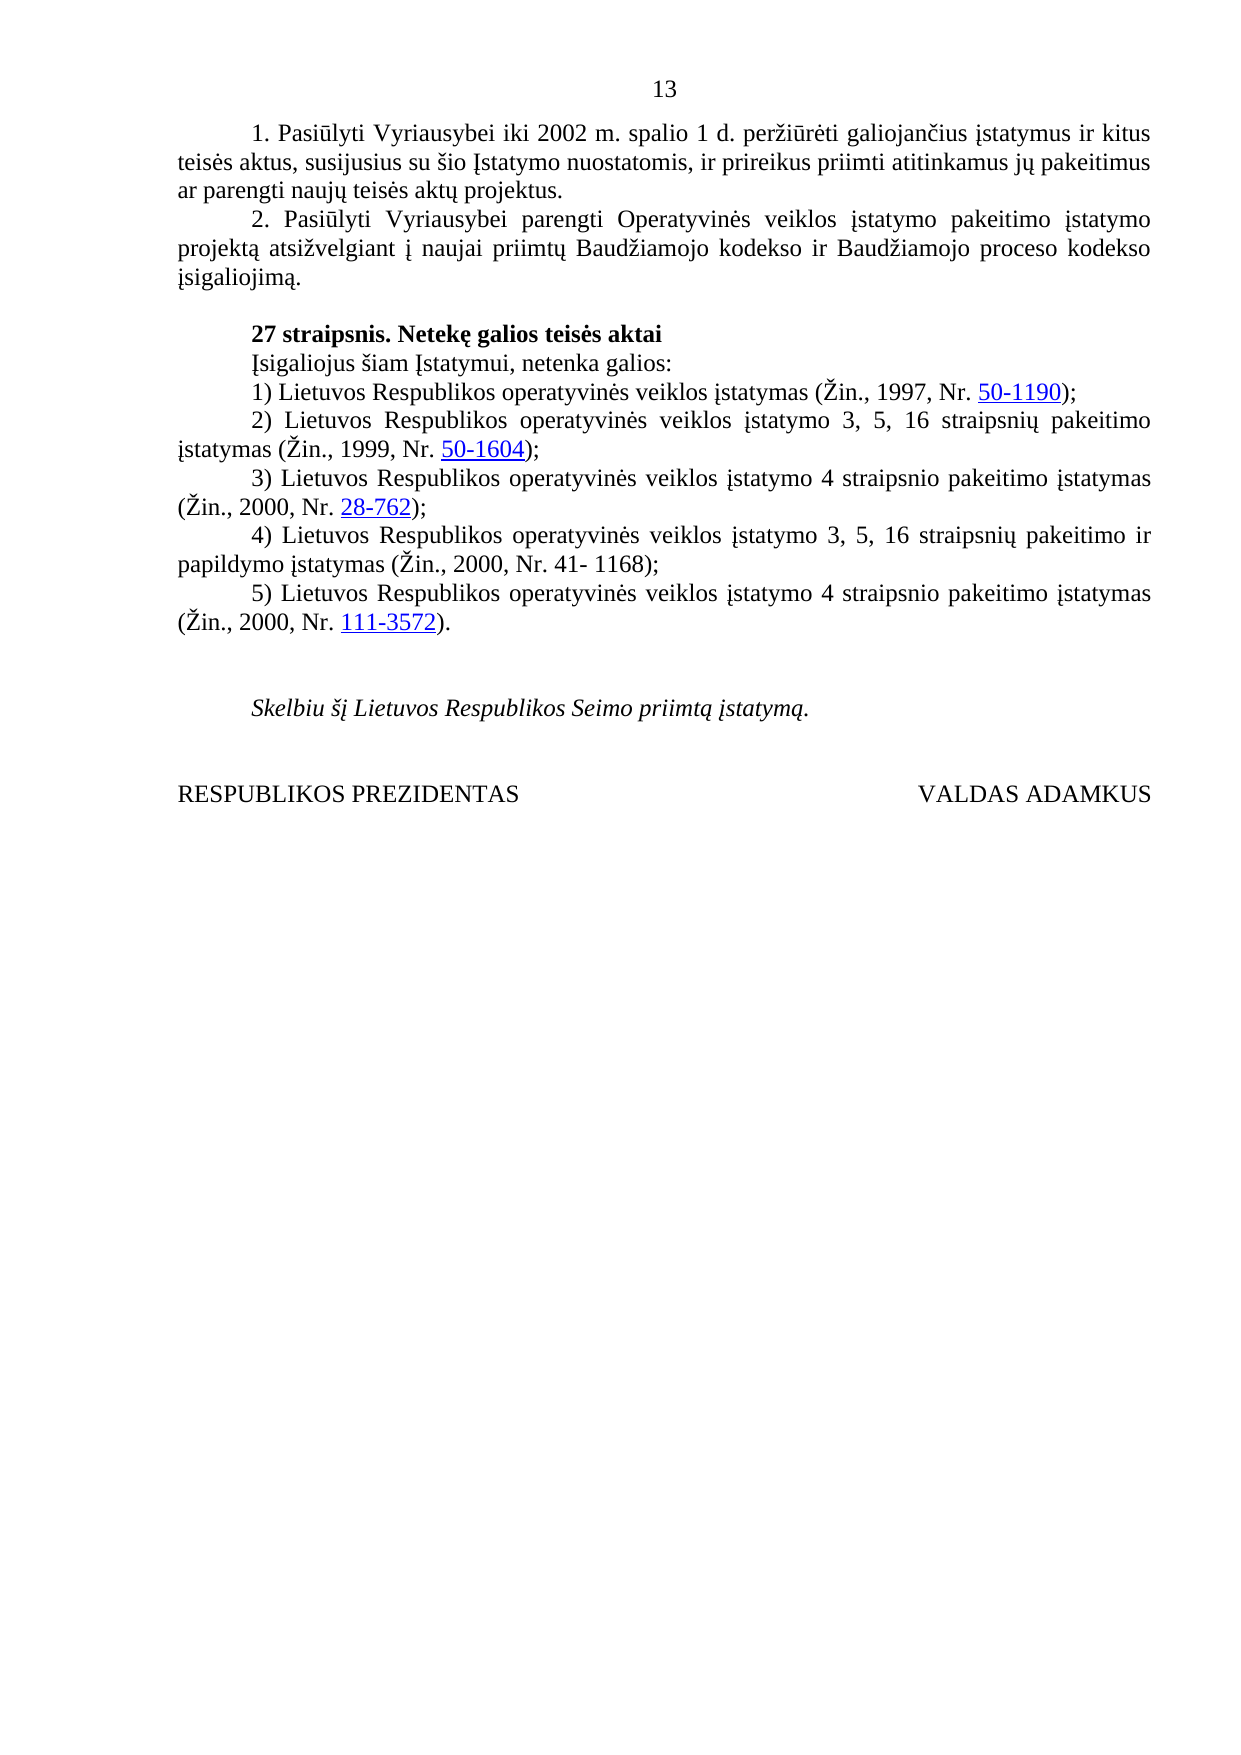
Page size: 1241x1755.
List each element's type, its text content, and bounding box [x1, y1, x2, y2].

text 2. Pasiūlyti Vyriausybei parengti Operatyvinės veiklos įstatymo pakeitimo įstatymo projektą atsižvelgiant į naujai priimtų Baudžiamojo kodekso ir Baudžiamojo proceso kodekso įsigaliojimą. [177, 204, 1152, 291]
text RESPUBLIKOS PREZIDENTAS VALDAS ADAMKUS [177, 779, 1152, 808]
text Skelbiu šį Lietuvos Respublikos Seimo priimtą įstatymą. [177, 693, 1152, 722]
text 1) Lietuvos Respublikos operatyvinės veiklos įstatymas (Žin., 1997, Nr. 50-1190); [177, 377, 1152, 406]
text 1. Pasiūlyti Vyriausybei iki 2002 m. spalio 1 d. peržiūrėti galiojančius įstatymus ir kitus teisės aktus, susijusius su šio Įstatymo nuostatomis, ir prireikus priimti atitinkamus jų pakeitimus ar parengti naujų teisės aktų projektus. [177, 118, 1152, 204]
text 4) Lietuvos Respublikos operatyvinės veiklos įstatymo 3, 5, 16 straipsnių pakeitimo ir papildymo įstatymas (Žin., 2000, Nr. 41- 1168); [177, 521, 1152, 578]
text 27 straipsnis. Netekę galios teisės aktai [177, 319, 1152, 348]
text 3) Lietuvos Respublikos operatyvinės veiklos įstatymo 4 straipsnio pakeitimo įstatymas (Žin., 2000, Nr. 28-762); [177, 463, 1152, 521]
text 5) Lietuvos Respublikos operatyvinės veiklos įstatymo 4 straipsnio pakeitimo įstatymas (Žin., 2000, Nr. 111-3572). [177, 578, 1152, 636]
text 2) Lietuvos Respublikos operatyvinės veiklos įstatymo 3, 5, 16 straipsnių pakeitimo įstatymas (Žin., 1999, Nr. 50-1604); [177, 406, 1152, 463]
text Įsigaliojus šiam Įstatymui, netenka galios: [177, 348, 1152, 377]
